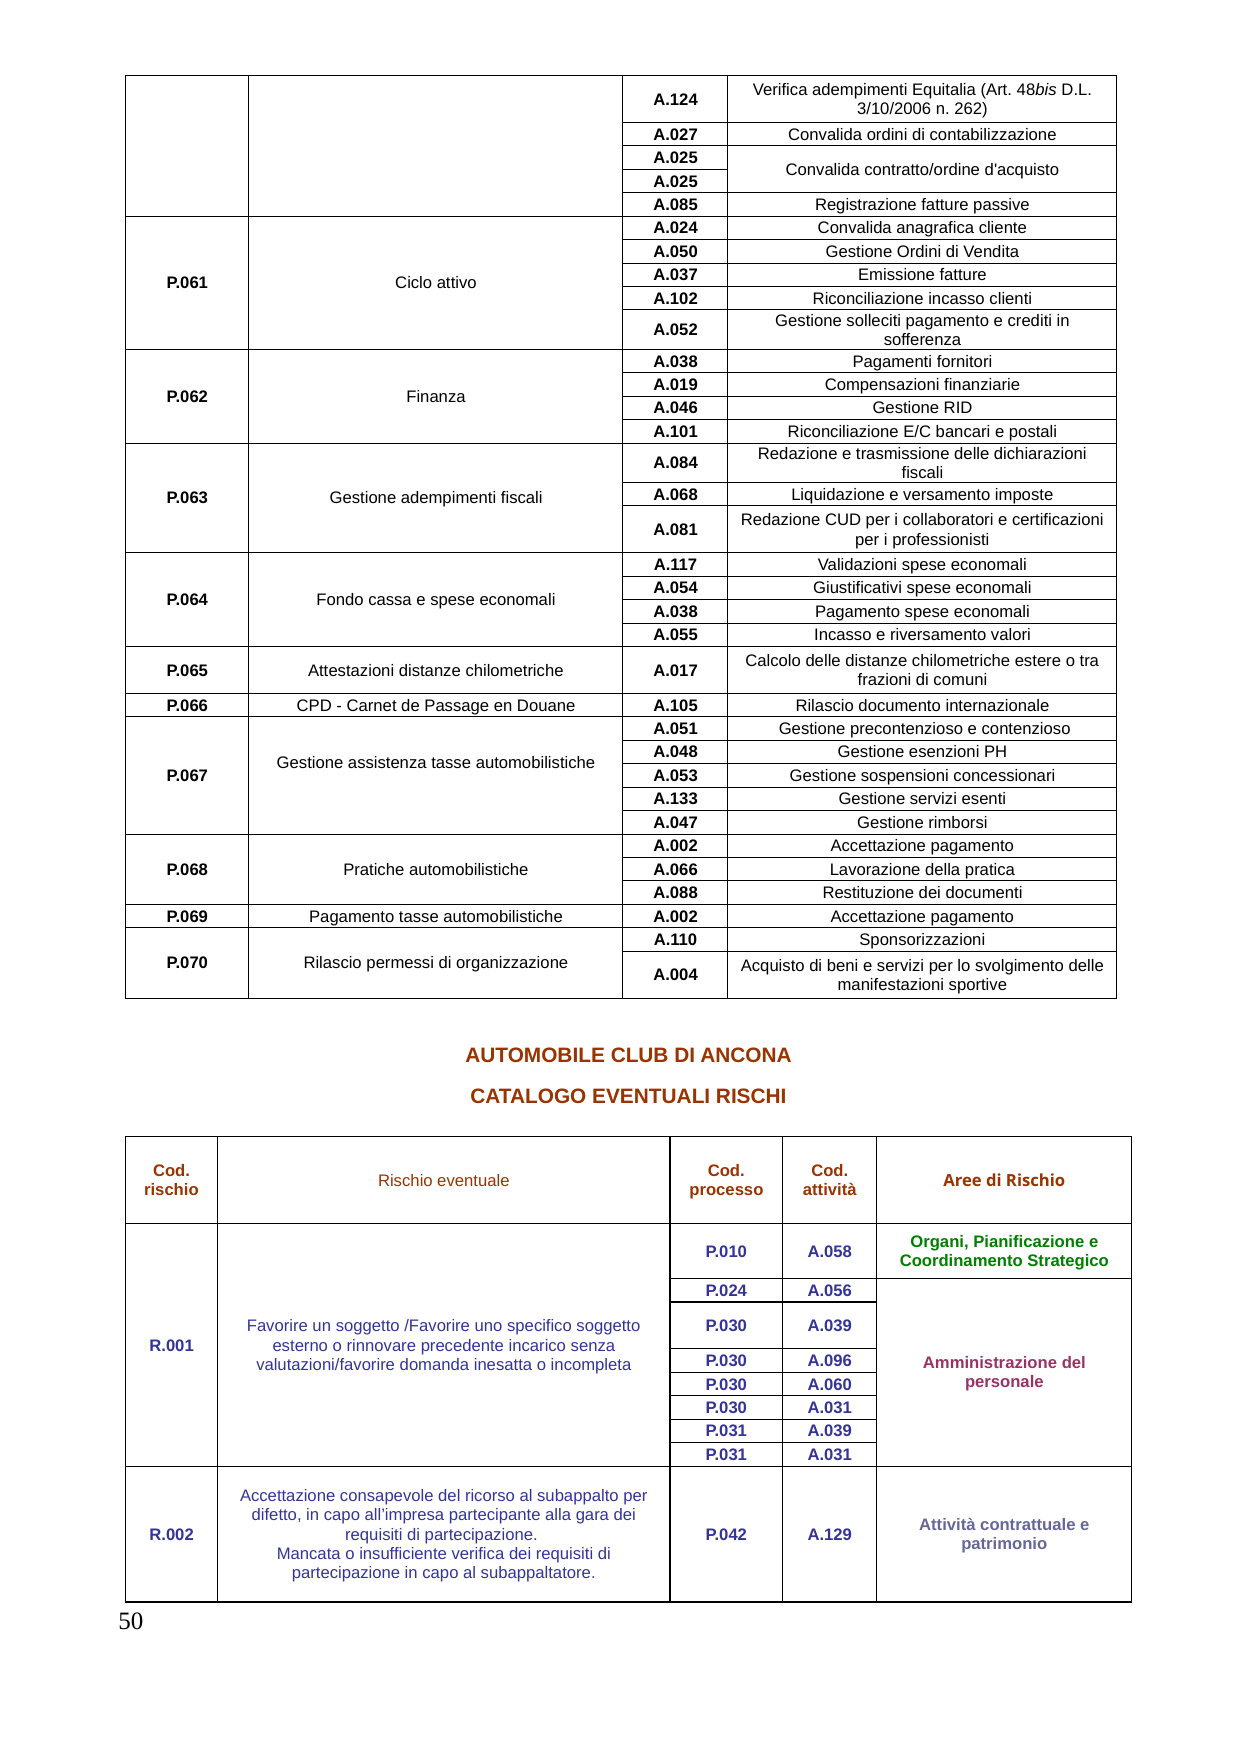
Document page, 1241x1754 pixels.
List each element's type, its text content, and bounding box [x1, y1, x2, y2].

table_cell A.027 [623, 123, 727, 145]
table_cell Liquidazione e versamento imposte [728, 483, 1116, 505]
table_cell P.042 [671, 1467, 782, 1601]
table_cell Gestione solleciti pagamento e crediti in sofferenza [728, 310, 1116, 349]
table_cell A.004 [623, 952, 727, 997]
table_cell P.068 [126, 835, 248, 904]
table_cell Rischio eventuale [218, 1137, 669, 1223]
table_cell A.133 [623, 788, 727, 810]
table_cell A.052 [623, 310, 727, 349]
table_cell Convalida anagrafica cliente [728, 217, 1116, 239]
table_cell A.038 [623, 350, 727, 372]
table_cell Accettazione pagamento [728, 835, 1116, 857]
table_cell A.047 [623, 811, 727, 833]
table_cell A.102 [623, 287, 727, 309]
table_cell Sponsorizzazioni [728, 928, 1116, 951]
table_cell A.048 [623, 741, 727, 763]
table_cell A.068 [623, 483, 727, 505]
table_cell R.002 [126, 1467, 217, 1601]
table_cell Incasso e riversamento valori [728, 624, 1116, 646]
table_cell A.039 [783, 1303, 876, 1348]
table_cell P.061 [126, 217, 248, 349]
table_cell A.050 [623, 240, 727, 262]
table_cell A.038 [623, 600, 727, 622]
table_cell Riconciliazione E/C bancari e postali [728, 420, 1116, 442]
table_cell Gestione RID [728, 397, 1116, 419]
table_cell Compensazioni finanziarie [728, 373, 1116, 396]
table_cell A.060 [783, 1373, 876, 1395]
table_cell A.055 [623, 624, 727, 646]
table_cell Acquisto di beni e servizi per lo svolgimento delle manifestazioni sportive [728, 952, 1116, 997]
table_cell Cod. attività [783, 1137, 876, 1223]
table_cell Gestione rimborsi [728, 811, 1116, 833]
table_cell P.030 [671, 1303, 782, 1348]
table_cell A.002 [623, 835, 727, 857]
table_cell A.053 [623, 764, 727, 787]
table_header AUTOMOBILE CLUB DI ANCONA [125, 1031, 1131, 1079]
table_cell A.084 [623, 444, 727, 482]
table_cell P.031 [671, 1420, 782, 1442]
table_cell Attestazioni distanze chilometriche [249, 647, 622, 693]
table_cell A.024 [623, 217, 727, 239]
table_cell P.024 [671, 1279, 782, 1301]
table_cell Restituzione dei documenti [728, 881, 1116, 904]
table_cell P.064 [126, 553, 248, 646]
table_cell [249, 76, 622, 216]
table_cell P.070 [126, 928, 248, 997]
table_cell P.063 [126, 444, 248, 552]
table_cell Gestione servizi esenti [728, 788, 1116, 810]
table_cell Gestione esenzioni PH [728, 741, 1116, 763]
table_cell R.001 [126, 1224, 217, 1466]
table_cell A.039 [783, 1420, 876, 1442]
table_cell A.129 [783, 1467, 876, 1601]
table_cell Validazioni spese economali [728, 553, 1116, 576]
table_cell Lavorazione della pratica [728, 858, 1116, 880]
table_cell Redazione e trasmissione delle dichiarazioni fiscali [728, 444, 1116, 482]
table_cell P.066 [126, 694, 248, 716]
table_cell Ciclo attivo [249, 217, 622, 349]
table_cell Gestione adempimenti fiscali [249, 444, 622, 552]
table_cell A.037 [623, 264, 727, 286]
table_cell P.065 [126, 647, 248, 693]
table_cell Amministrazione del personale [877, 1279, 1131, 1466]
table_cell Finanza [249, 350, 622, 442]
table_cell A.031 [783, 1443, 876, 1466]
table_cell Aree di Rischio [877, 1137, 1131, 1223]
table_cell Cod. processo [671, 1137, 782, 1223]
table_cell P.030 [671, 1349, 782, 1372]
table_cell A.101 [623, 420, 727, 442]
table_cell A.058 [783, 1224, 876, 1278]
table_cell Gestione Ordini di Vendita [728, 240, 1116, 262]
table_cell Calcolo delle distanze chilometriche estere o tra frazioni di comuni [728, 647, 1116, 693]
table_cell P.062 [126, 350, 248, 442]
table_cell Favorire un soggetto /Favorire uno specifico soggetto esterno o rinnovare precedente incarico senza valutazioni/favorire domanda inesatta o incompleta [218, 1224, 669, 1466]
table_cell Organi, Pianificazione e Coordinamento Strategico [877, 1224, 1131, 1278]
table_cell Gestione precontenzioso e contenzioso [728, 717, 1116, 740]
table_cell P.030 [671, 1373, 782, 1395]
table_cell A.088 [623, 881, 727, 904]
table_cell Pagamento spese economali [728, 600, 1116, 622]
table_cell A.002 [623, 905, 727, 927]
table_cell Gestione assistenza tasse automobilistiche [249, 717, 622, 833]
table_cell CPD - Carnet de Passage en Douane [249, 694, 622, 716]
table_cell A.096 [783, 1349, 876, 1372]
table_cell Accettazione pagamento [728, 905, 1116, 927]
table_cell A.056 [783, 1279, 876, 1301]
table_cell A.066 [623, 858, 727, 880]
table_cell P.031 [671, 1443, 782, 1466]
table_cell Cod. rischio [126, 1137, 217, 1223]
table_cell A.025 [623, 170, 727, 192]
table_cell A.046 [623, 397, 727, 419]
table_cell A.025 [623, 146, 727, 169]
table_cell A.117 [623, 553, 727, 576]
table_cell A.051 [623, 717, 727, 740]
table_cell A.017 [623, 647, 727, 693]
table_cell A.085 [623, 193, 727, 216]
table_cell Convalida contratto/ordine d'acquisto [728, 146, 1116, 192]
table_cell Emissione fatture [728, 264, 1116, 286]
table_cell P.067 [126, 717, 248, 833]
table_cell Pagamenti fornitori [728, 350, 1116, 372]
table_cell A.081 [623, 506, 727, 552]
table_cell A.054 [623, 577, 727, 599]
table_cell Attività contrattuale e patrimonio [877, 1467, 1131, 1601]
table_cell Pratiche automobilistiche [249, 835, 622, 904]
table_cell Rilascio documento internazionale [728, 694, 1116, 716]
table_cell Riconciliazione incasso clienti [728, 287, 1116, 309]
table_cell Registrazione fatture passive [728, 193, 1116, 216]
table_cell A.019 [623, 373, 727, 396]
table_cell CATALOGO EVENTUALI RISCHI [125, 1079, 1131, 1136]
table_cell Giustificativi spese economali [728, 577, 1116, 599]
table_cell A.105 [623, 694, 727, 716]
table_cell Gestione sospensioni concessionari [728, 764, 1116, 787]
table_cell Redazione CUD per i collaboratori e certificazioni per i professionisti [728, 506, 1116, 552]
table_cell Accettazione consapevole del ricorso al subappalto per difetto, in capo all’impresa partecipante alla gara dei requisiti di partecipazione. Mancata o insufficiente verifica dei requisiti di partecipazione in capo al subappaltatore. [218, 1467, 669, 1601]
table_cell P.030 [671, 1396, 782, 1419]
table_cell [126, 76, 248, 216]
table_cell Fondo cassa e spese economali [249, 553, 622, 646]
table_cell Pagamento tasse automobilistiche [249, 905, 622, 927]
table_cell A.124 [623, 76, 727, 122]
table_cell Convalida ordini di contabilizzazione [728, 123, 1116, 145]
table_cell A.110 [623, 928, 727, 951]
table_cell P.069 [126, 905, 248, 927]
table_cell Rilascio permessi di organizzazione [249, 928, 622, 997]
table_cell P.010 [671, 1224, 782, 1278]
table_cell A.031 [783, 1396, 876, 1419]
table_cell Verifica adempimenti Equitalia (Art. 48bis D.L. 3/10/2006 n. 262) [728, 76, 1116, 122]
